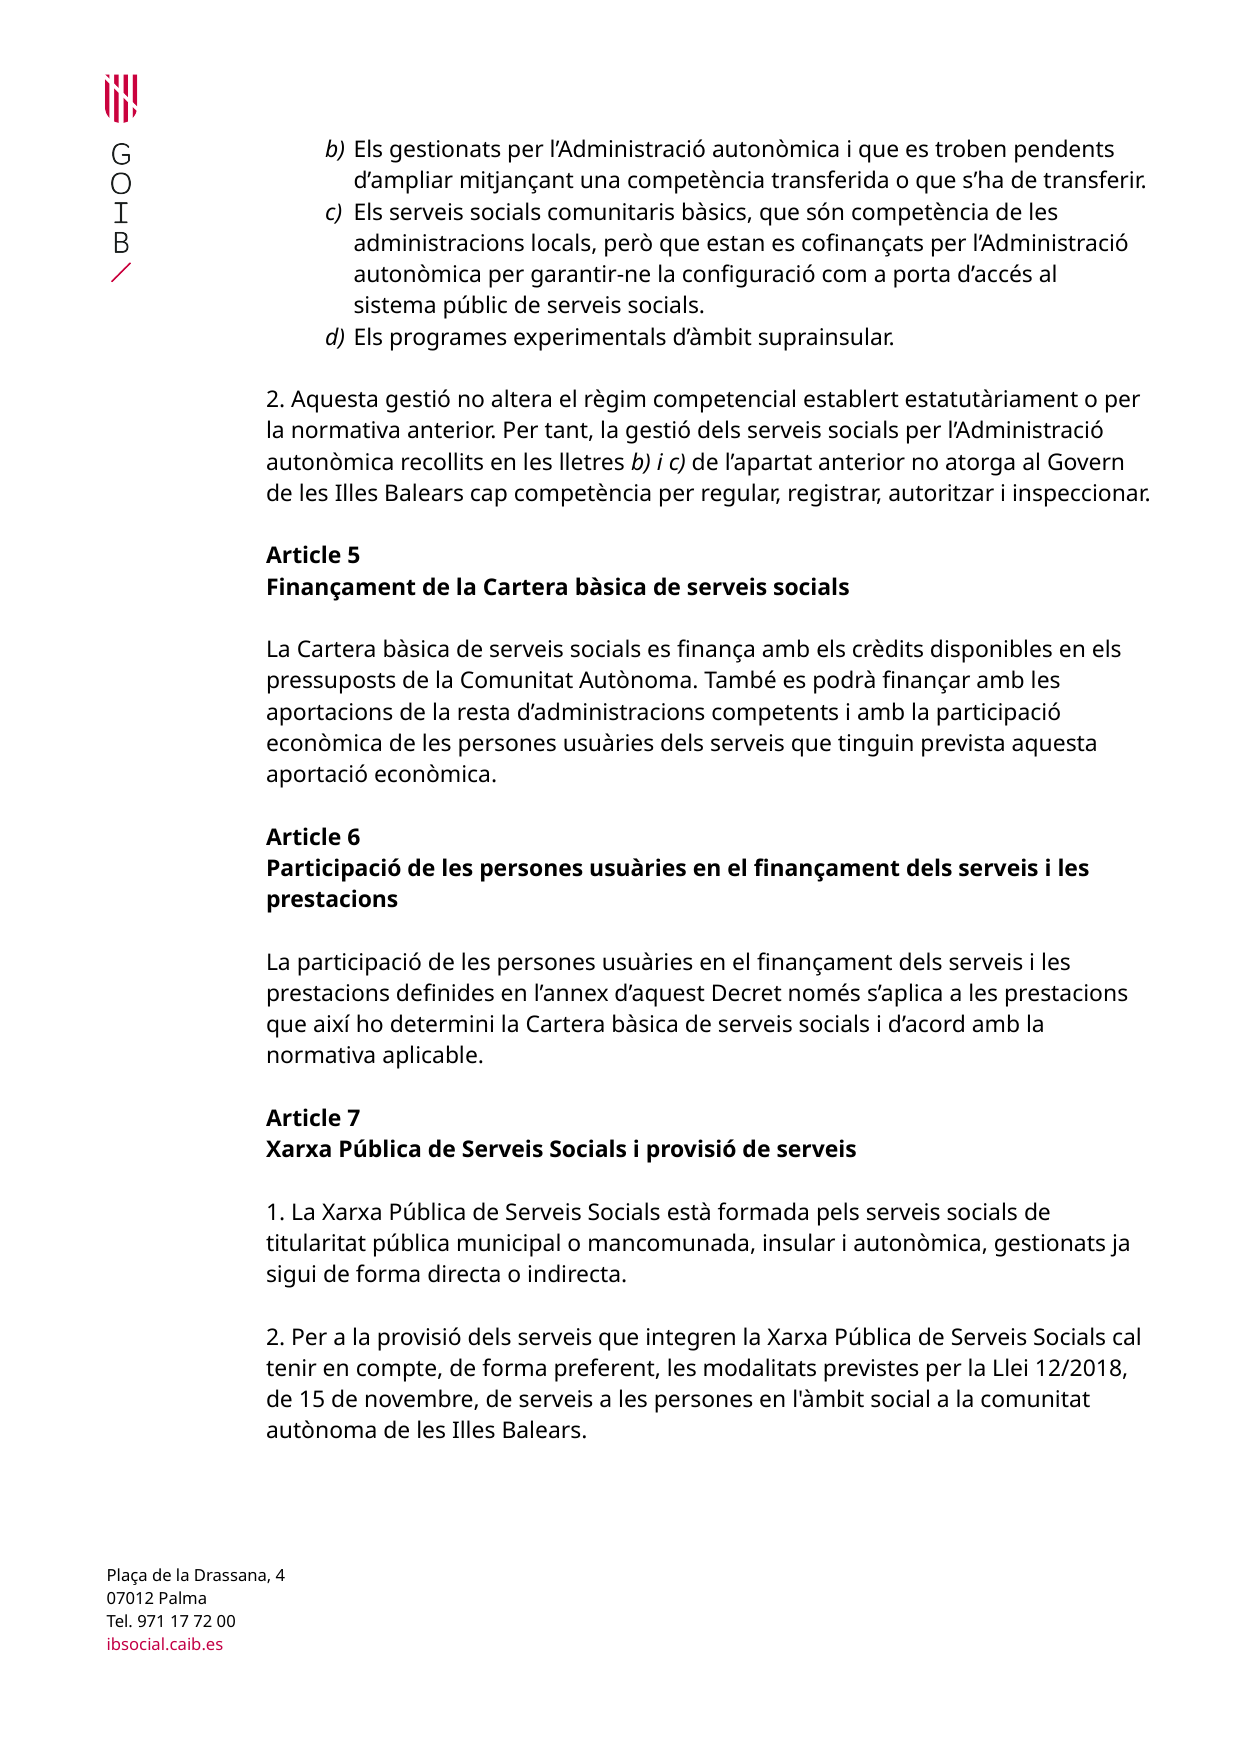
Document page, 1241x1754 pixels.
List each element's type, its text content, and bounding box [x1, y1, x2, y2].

list Els serveis socials comunitaris bàsics, que són competència de les administracions locals, però que estan es cofinançats per l’Administració autonòmica per garantir-ne la configuració com a porta d’accés al sistema públic de serveis socials. [325, 195, 1152, 320]
text Xarxa Pública de Serveis Socials i provisió de serveis [266, 1133, 1152, 1164]
text Participació de les persones usuàries en el finançament dels serveis i les prestacions [266, 852, 1152, 914]
text Article 5 [266, 539, 1152, 570]
text 2. Aquesta gestió no altera el règim competencial establert estatutàriament o per la normativa anterior. Per tant, la gestió dels serveis socials per l’Administració autonòmica recollits en les lletres b) i c) de l’apartat anterior no atorga al Govern de les Illes Balears cap competència per regular, registrar, autoritzar i inspeccionar. [266, 383, 1152, 508]
list Els gestionats per l’Administració autonòmica i que es troben pendents d’ampliar mitjançant una competència transferida o que s’ha de transferir. [325, 133, 1152, 195]
text Article 6 [266, 820, 1152, 852]
text 1. La Xarxa Pública de Serveis Socials està formada pels serveis socials de titularitat pública municipal o mancomunada, insular i autonòmica, gestionats ja sigui de forma directa o indirecta. [266, 1195, 1152, 1289]
text 2. Per a la provisió dels serveis que integren la Xarxa Pública de Serveis Socials cal tenir en compte, de forma preferent, les modalitats previstes per la Llei 12/2018, de 15 de novembre, de serveis a les persones en l'àmbit social a la comunitat autònoma de les Illes Balears. [266, 1320, 1152, 1445]
text Article 7 [266, 1102, 1152, 1133]
list Els programes experimentals d’àmbit suprainsular. [325, 320, 1152, 352]
picture [76, 51, 166, 313]
text La participació de les persones usuàries en el finançament dels serveis i les prestacions definides en l’annex d’aquest Decret només s’aplica a les prestacions que així ho determini la Cartera bàsica de serveis socials i d’acord amb la normativa aplicable. [266, 945, 1152, 1070]
text La Cartera bàsica de serveis socials es finança amb els crèdits disponibles en els pressuposts de la Comunitat Autònoma. També es podrà finançar amb les aportacions de la resta d’administracions competents i amb la participació econòmica de les persones usuàries dels serveis que tinguin prevista aquesta aportació econòmica. [266, 633, 1152, 789]
text Finançament de la Cartera bàsica de serveis socials [266, 570, 1152, 602]
